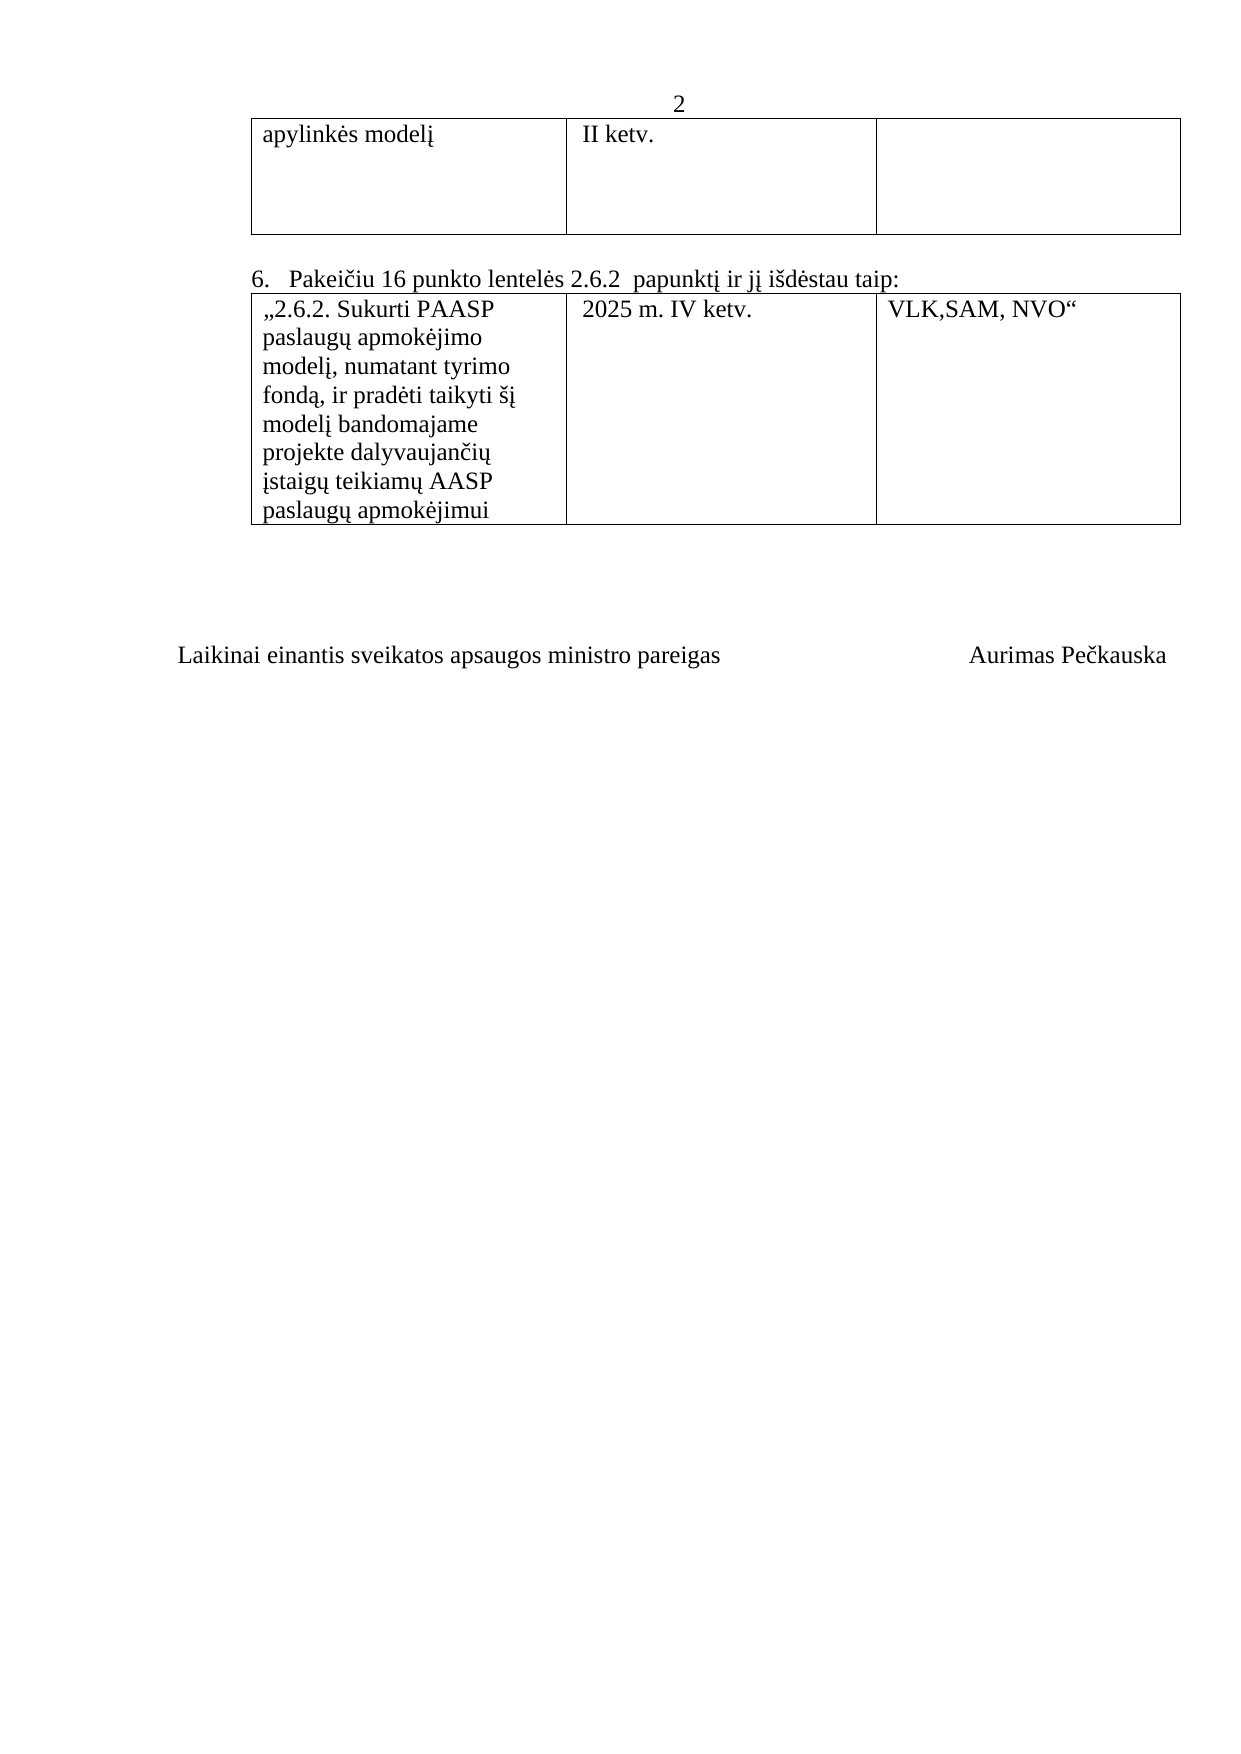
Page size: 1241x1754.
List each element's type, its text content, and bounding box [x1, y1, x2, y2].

table_header 2025 m. IV ketv. [567, 294, 876, 524]
table_header [877, 119, 1180, 234]
text Laikinai einantis sveikatos apsaugos ministro pareigas Aurimas Pečkauska [177, 640, 1181, 668]
table_header VLK,SAM, NVO“ [877, 294, 1180, 524]
table_header apylinkės modelį [252, 119, 566, 234]
table_header II ketv. [567, 119, 876, 234]
table_header „2.6.2. Sukurti PAASP paslaugų apmokėjimo modelį, numatant tyrimo fondą, ir pradėti taikyti šį modelį bandomajame projekte dalyvaujančių įstaigų teikiamų AASP paslaugų apmokėjimui [252, 294, 566, 524]
text 6. Pakeičiu 16 punkto lentelės 2.6.2 papunktį ir jį išdėstau taip: [251, 264, 1181, 293]
